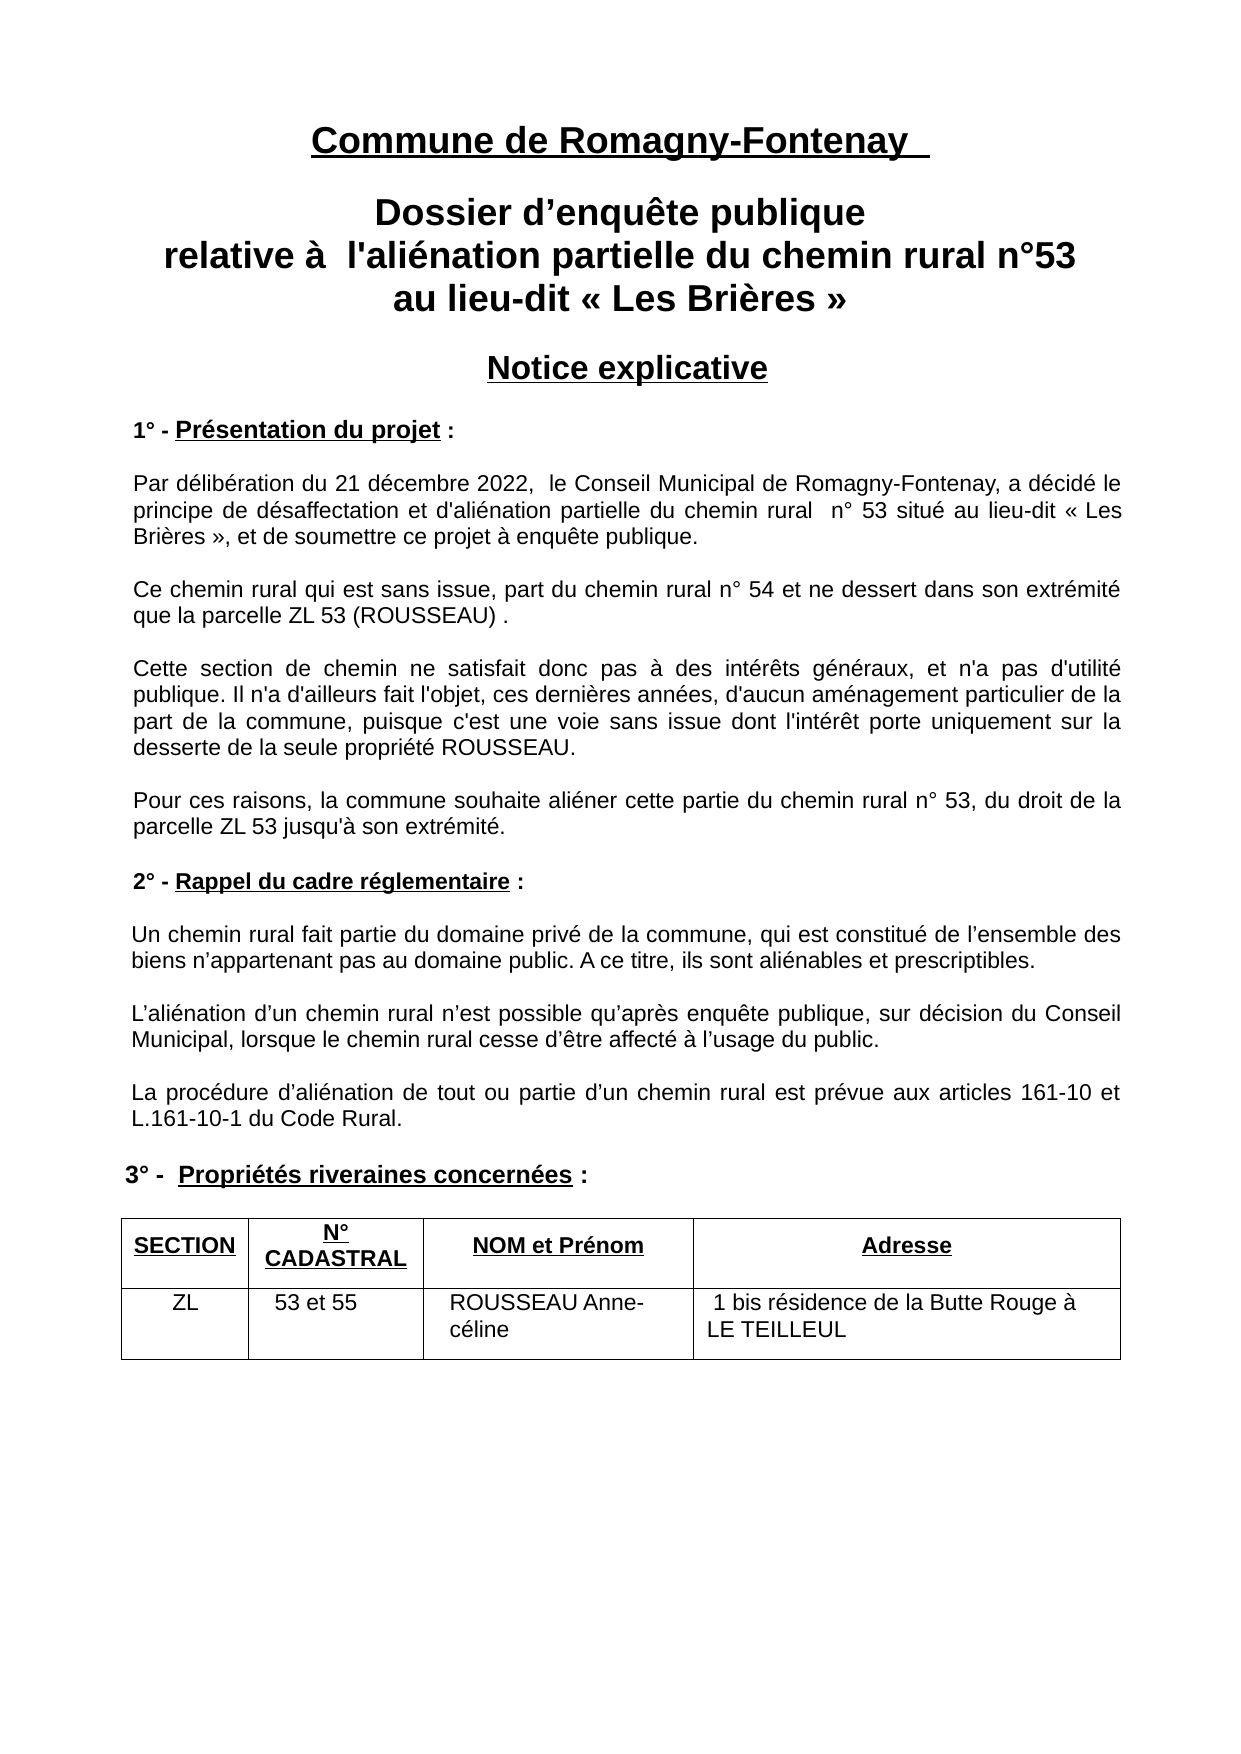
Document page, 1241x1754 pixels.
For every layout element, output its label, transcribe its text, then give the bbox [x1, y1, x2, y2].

table_cell 53 et 55 [249, 1289, 423, 1359]
table_header SECTION [122, 1219, 248, 1288]
table_header NOM et Prénom [424, 1219, 693, 1288]
table_cell ROUSSEAU Anne-céline [424, 1289, 693, 1359]
text 1° - Présentation du projet : [133, 415, 1122, 444]
text Ce chemin rural qui est sans issue, part du chemin rural n° 54 et ne dessert dans son extrémité que la parcelle ZL 53 (ROUSSEAU) . [133, 576, 1122, 628]
table_header N° CADASTRAL [249, 1219, 423, 1288]
text 3° - Propriétés riveraines concernées : [118, 1160, 1122, 1189]
table_cell 1 bis résidence de la Butte Rouge à LE TEILLEUL [694, 1289, 1120, 1359]
text relative à l'aliénation partielle du chemin rural n°53 [118, 233, 1122, 276]
text Pour ces raisons, la commune souhaite aliéner cette partie du chemin rural n° 53, du droit de la parcelle ZL 53 jusqu'à son extrémité. [133, 787, 1122, 839]
text Par délibération du 21 décembre 2022, le Conseil Municipal de Romagny-Fontenay, a décidé le principe de désaffectation et d'aliénation partielle du chemin rural n° 53 situé au lieu-dit « Les Brières », et de soumettre ce projet à enquête publique. [133, 470, 1122, 549]
text Commune de Romagny-Fontenay [118, 118, 1122, 161]
table_cell ZL [122, 1289, 248, 1359]
text La procédure d’aliénation de tout ou partie d’un chemin rural est prévue aux articles 161-10 et L.161-10-1 du Code Rural. [131, 1079, 1122, 1132]
text 2° - Rappel du cadre réglementaire : [133, 868, 1122, 894]
text Notice explicative [133, 348, 1122, 387]
text L’aliénation d’un chemin rural n’est possible qu’après enquête publique, sur décision du Conseil Municipal, lorsque le chemin rural cesse d’être affecté à l’usage du public. [131, 1000, 1122, 1053]
text Cette section de chemin ne satisfait donc pas à des intérêts généraux, et n'a pas d'utilité publique. Il n'a d'ailleurs fait l'objet, ces dernières années, d'aucun aménagement particulier de la part de la commune, puisque c'est une voie sans issue dont l'intérêt porte uniquement sur la desserte de la seule propriété ROUSSEAU. [133, 655, 1122, 760]
text au lieu-dit « Les Brières » [118, 276, 1122, 319]
table_header Adresse [694, 1219, 1120, 1288]
text Un chemin rural fait partie du domaine privé de la commune, qui est constitué de l’ensemble des biens n’appartenant pas au domaine public. A ce titre, ils sont aliénables et prescriptibles. [131, 921, 1122, 973]
text Dossier d’enquête publique [118, 190, 1122, 233]
